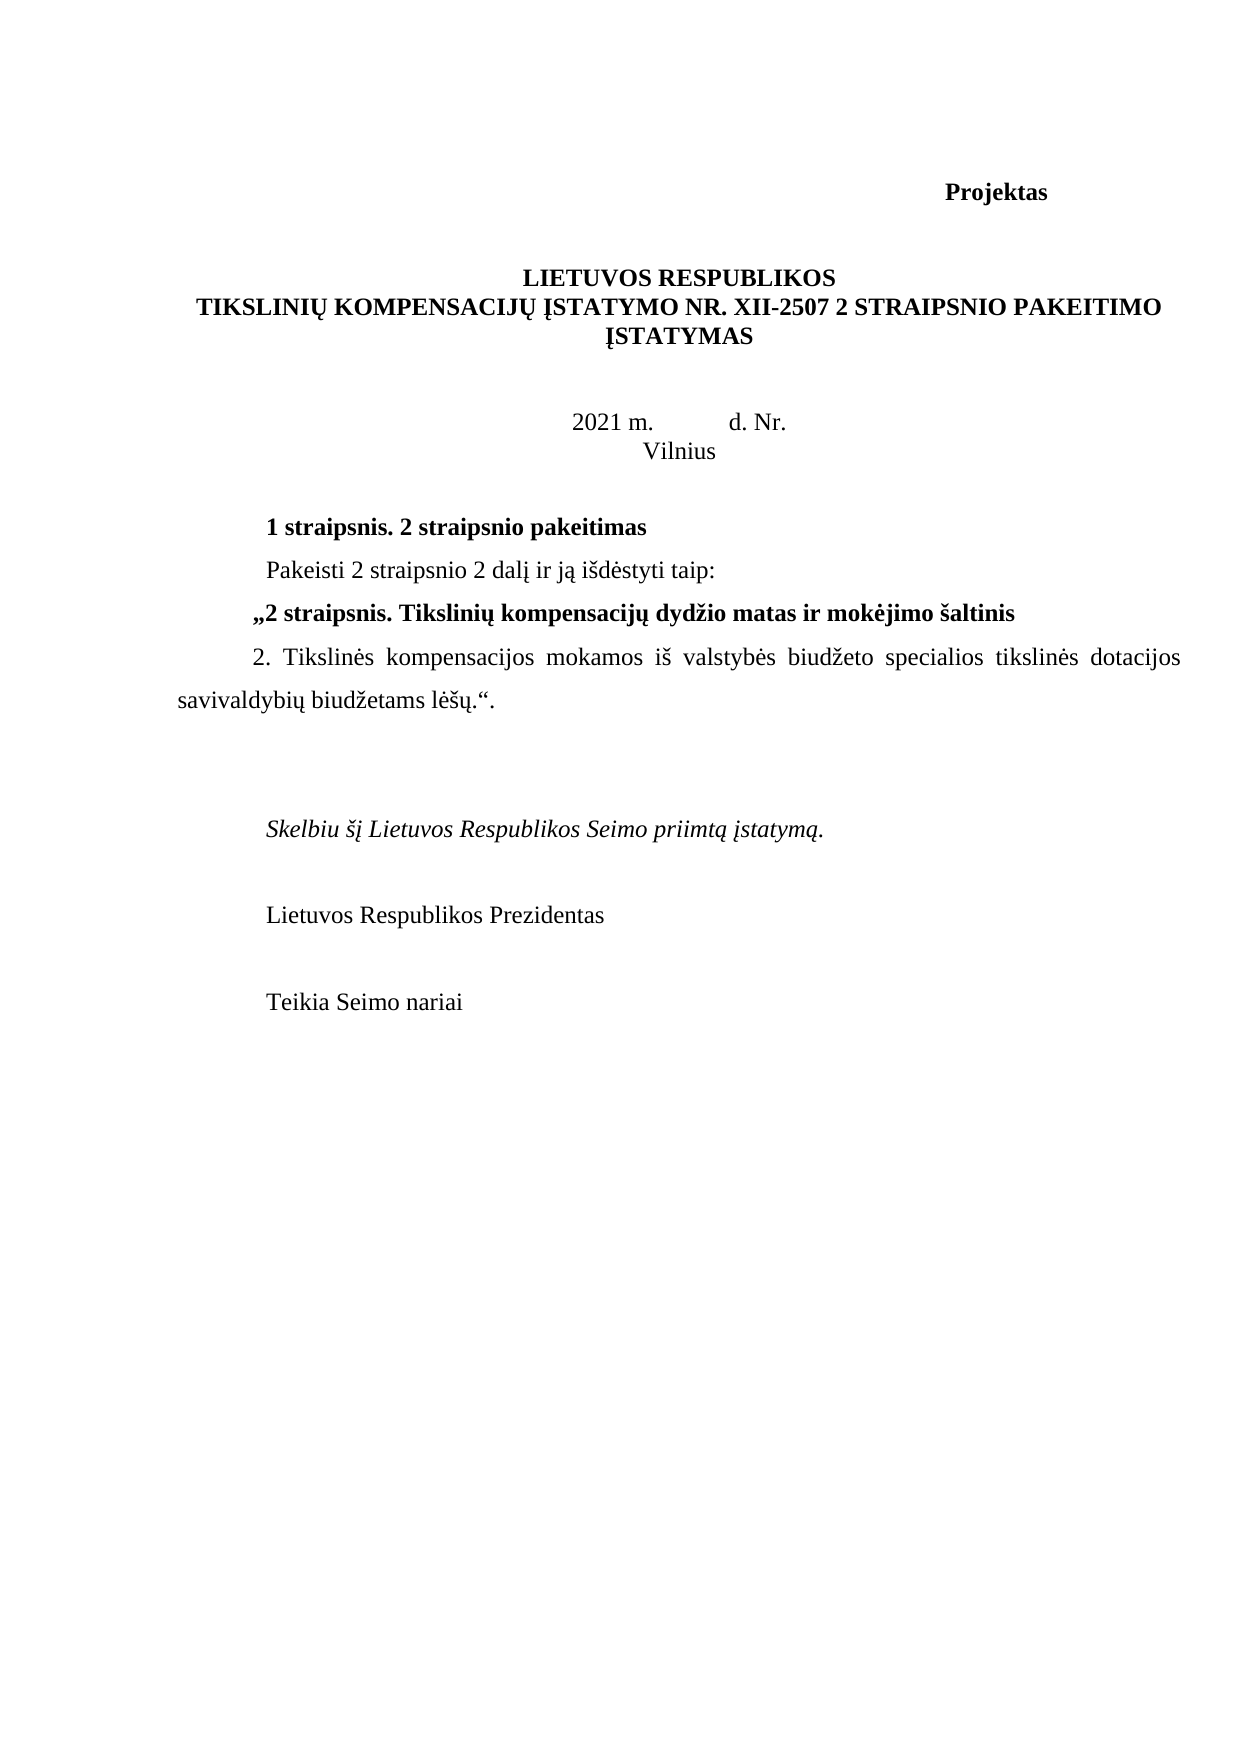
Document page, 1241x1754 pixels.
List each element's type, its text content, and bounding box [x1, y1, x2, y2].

text 2021 m. d. Nr. [177, 407, 1181, 436]
text Projektas [945, 177, 1181, 206]
text „2 straipsnis. Tikslinių kompensacijų dydžio matas ir mokėjimo šaltinis [177, 598, 1181, 627]
text 2. Tikslinės kompensacijos mokamos iš valstybės biudžeto specialios tikslinės dotacijos savivaldybių biudžetams lėšų.“. [177, 642, 1181, 713]
text Pakeisti 2 straipsnio 2 dalį ir ją išdėstyti taip: [266, 555, 1181, 584]
text Teikia Seimo nariai [177, 987, 1181, 1015]
text Skelbiu šį Lietuvos Respublikos Seimo priimtą įstatymą. [177, 814, 1181, 843]
text TIKSLINIŲ KOMPENSACIJŲ ĮSTATYMO NR. XII-2507 2 STRAIPSNIO PAKEITIMO ĮSTATYMAS [177, 292, 1181, 350]
text Vilnius [177, 436, 1181, 465]
text Lietuvos Respublikos Prezidentas [177, 900, 1181, 929]
text 1 straipsnis. 2 straipsnio pakeitimas [177, 512, 1181, 541]
text LIETUVOS RESPUBLIKOS [177, 263, 1181, 292]
